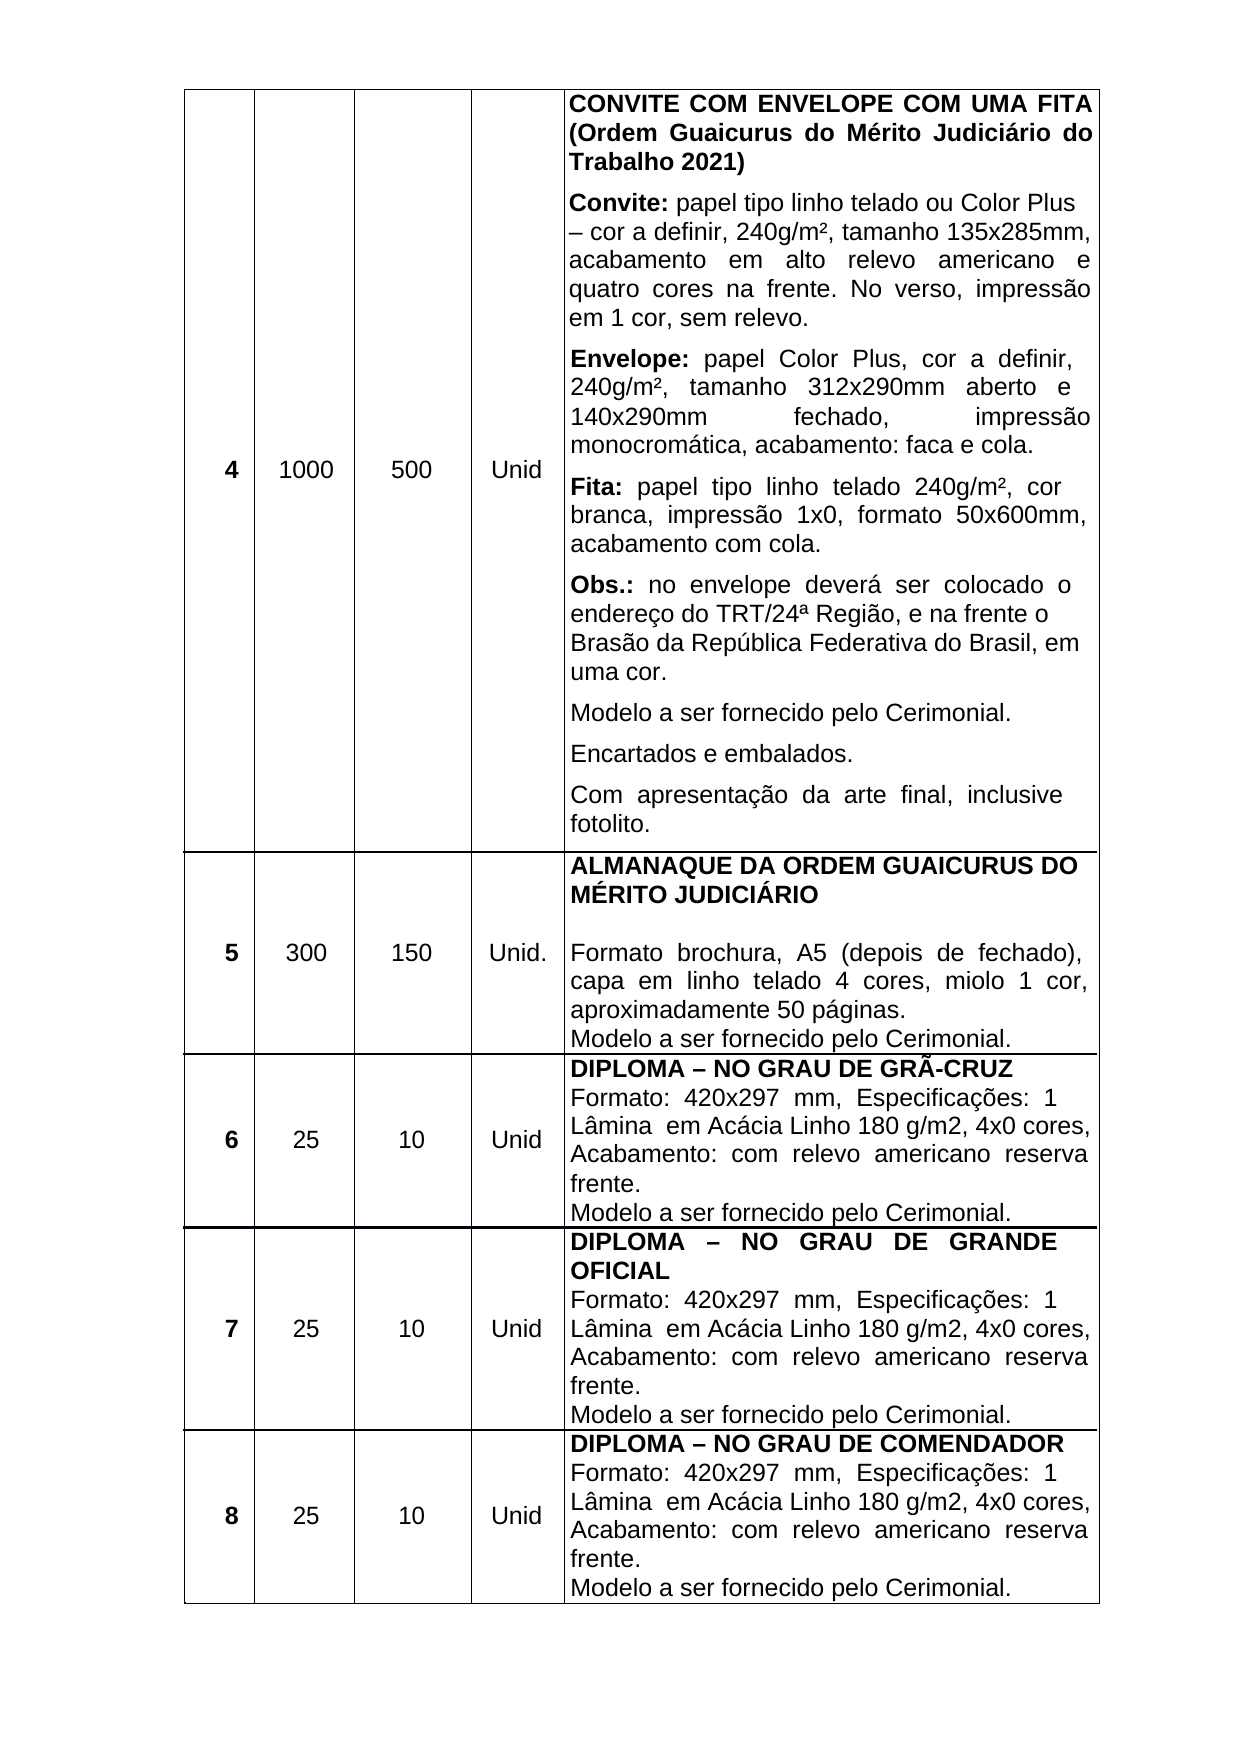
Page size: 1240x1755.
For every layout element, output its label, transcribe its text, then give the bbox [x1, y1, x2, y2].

table_cell [255, 853, 354, 880]
table_cell [472, 657, 558, 686]
table_cell [940, 1169, 1097, 1197]
table_cell [472, 1256, 558, 1285]
table_cell [255, 1024, 354, 1053]
table_cell Formato brochura, A5 (depois de fechado), [565, 909, 1097, 966]
table_cell [472, 558, 558, 599]
table_cell [472, 1431, 558, 1458]
table_cell [361, 1343, 462, 1371]
table_cell [355, 373, 361, 402]
table_cell [355, 1198, 361, 1226]
table_cell Fita: papel tipo linho telado 240g/m², cor [565, 459, 1097, 500]
table_cell [255, 1458, 354, 1487]
table_cell [462, 768, 471, 809]
table_cell capa em linho telado 4 cores, miolo 1 cor, [565, 966, 1097, 995]
table_cell [185, 558, 251, 599]
table_cell [462, 809, 471, 838]
table_cell Unid [472, 1111, 558, 1154]
table_cell [558, 1169, 564, 1197]
table_cell Unid. [472, 909, 558, 966]
table_cell [185, 1055, 251, 1082]
table_cell [355, 727, 361, 768]
table_cell [472, 1573, 558, 1602]
table_cell [462, 657, 471, 686]
table_cell [361, 1083, 462, 1111]
table_header [462, 344, 471, 373]
table_cell 4 [185, 430, 251, 484]
table_cell [472, 373, 558, 402]
table_cell [462, 1154, 471, 1169]
table_cell Acabamento: com relevo americano reserva [565, 1140, 1097, 1169]
table_cell [355, 484, 361, 500]
table_cell [185, 768, 251, 809]
table_cell [255, 1229, 354, 1256]
table_cell [255, 686, 354, 727]
table_cell [355, 1431, 361, 1458]
table_cell fotolito. [565, 809, 750, 838]
table_cell [185, 628, 251, 657]
table_cell [940, 1256, 1097, 1285]
table_cell Modelo a ser fornecido pelo Cerimonial. [565, 1573, 1097, 1602]
table_cell [185, 1530, 251, 1544]
table_cell [361, 838, 462, 851]
table_cell [355, 529, 361, 558]
table_cell [355, 768, 361, 809]
table_cell [472, 484, 558, 500]
table_cell [462, 558, 471, 599]
table_cell [462, 373, 471, 402]
table_cell [355, 1285, 361, 1342]
table_cell [355, 995, 361, 1024]
table_cell [255, 484, 354, 500]
table_header Envelope: papel Color Plus, cor a definir, [565, 344, 1097, 373]
table_cell [361, 657, 462, 686]
table_cell [185, 1545, 251, 1573]
table_cell [361, 1055, 462, 1082]
table_cell [472, 838, 558, 851]
table_cell [472, 686, 558, 727]
table_cell [185, 1229, 251, 1256]
table_cell [472, 1400, 558, 1429]
table_cell [750, 1545, 940, 1573]
table_cell [255, 995, 354, 1024]
table_cell [185, 686, 251, 727]
table_cell [361, 1024, 462, 1053]
table_cell frente. [565, 1545, 750, 1573]
table_cell [255, 529, 354, 558]
table_cell [462, 1431, 471, 1458]
table_cell [185, 599, 251, 628]
table_cell [355, 628, 361, 657]
table_cell [361, 1371, 462, 1400]
table_cell [472, 853, 558, 880]
table_cell [462, 1573, 471, 1602]
table_cell [361, 880, 462, 909]
table_cell [255, 1198, 354, 1226]
table_header [361, 344, 462, 373]
table_cell uma cor. [565, 657, 750, 686]
table_header [472, 344, 558, 373]
table_cell [472, 809, 558, 838]
table_cell [185, 1024, 251, 1053]
table_cell [750, 1371, 940, 1400]
table_cell [361, 1198, 462, 1226]
table_cell [255, 1431, 354, 1458]
table_cell [558, 1256, 564, 1285]
table_cell [355, 853, 361, 880]
table_cell fechado, [750, 402, 940, 430]
table_cell OFICIAL [565, 1256, 750, 1285]
table_cell [255, 1343, 354, 1371]
table_cell [462, 1530, 471, 1544]
table_cell [185, 1198, 251, 1226]
text CONVITE COM ENVELOPE COM UMA FITA (Ordem Guaicurus do Mérito Judiciário do Trabalho 2021) [569, 90, 1094, 175]
table_cell Formato: 420x297 mm, Especificações: 1 [565, 1458, 1097, 1487]
table_cell [361, 809, 462, 838]
table_cell [361, 727, 462, 768]
table_cell [355, 1530, 361, 1544]
table_cell [361, 1169, 462, 1197]
table_cell [472, 1055, 558, 1082]
table_cell [472, 1545, 558, 1573]
table_cell [472, 628, 558, 657]
table_cell [462, 1371, 471, 1400]
table_cell 500 [361, 430, 462, 484]
table_cell [255, 880, 354, 909]
table_cell [361, 1256, 462, 1285]
table_cell [472, 1154, 558, 1169]
table_cell [472, 1083, 558, 1111]
table_cell impressão [940, 402, 1097, 430]
table_cell 240g/m², tamanho 312x290mm aberto e [565, 373, 1097, 402]
table_cell [355, 599, 361, 628]
table_cell [472, 768, 558, 809]
table_cell [472, 500, 558, 529]
table_cell [361, 628, 462, 657]
table_cell [940, 529, 1097, 558]
table_cell 25 [255, 1111, 354, 1154]
table_cell [185, 402, 251, 430]
table_cell [355, 657, 361, 686]
table_cell [355, 1343, 361, 1371]
table_cell [940, 1545, 1097, 1573]
table_cell [462, 686, 471, 727]
table_cell [940, 880, 1097, 909]
table_cell [462, 500, 471, 529]
table_cell DIPLOMA – NO GRAU DE GRANDE [565, 1229, 1097, 1256]
table_cell 25 [255, 1285, 354, 1342]
table_cell [255, 727, 354, 768]
table_cell [355, 1024, 361, 1053]
table_cell [255, 809, 354, 838]
table_cell [185, 529, 251, 558]
table_cell [472, 880, 558, 909]
table_cell Obs.: no envelope deverá ser colocado o [565, 558, 1097, 599]
table_cell [255, 1530, 354, 1544]
table_cell [255, 373, 354, 402]
table_cell [185, 1083, 251, 1111]
table_cell [185, 1169, 251, 1197]
table_cell 10 [361, 1111, 462, 1154]
table_cell [361, 484, 462, 500]
table_cell [462, 995, 471, 1024]
table_cell Lâmina em Acácia Linho 180 g/m2, 4x0 cores, [565, 1314, 1097, 1342]
table_cell [558, 657, 564, 686]
table_cell [462, 1024, 471, 1053]
table_cell [185, 809, 251, 838]
text Convite: papel tipo linho telado ou Color Plus [569, 188, 1099, 217]
table_cell 6 [185, 1111, 251, 1154]
table_cell [472, 1229, 558, 1256]
table_cell [462, 1169, 471, 1197]
table_cell [255, 1371, 354, 1400]
table_cell Lâmina em Acácia Linho 180 g/m2, 4x0 cores, [565, 1111, 1097, 1140]
table_cell frente. [565, 1169, 750, 1197]
table_cell [355, 1154, 361, 1169]
table_cell [355, 838, 361, 851]
table_cell endereço do TRT/24ª Região, e na frente o [565, 599, 1097, 628]
table_cell [462, 909, 471, 966]
table_cell [462, 1229, 471, 1256]
table_cell [361, 558, 462, 599]
table_cell Unid [472, 430, 558, 484]
table_cell [940, 995, 1097, 1024]
table_cell [355, 966, 361, 995]
table_cell [462, 838, 471, 851]
table_cell [361, 1530, 462, 1544]
table_cell [361, 995, 462, 1024]
table_cell branca, impressão 1x0, formato 50x600mm, [565, 500, 1097, 529]
table_cell [750, 809, 940, 838]
table_cell [558, 1545, 564, 1573]
table_cell [355, 1083, 361, 1111]
table_cell [255, 1083, 354, 1111]
table_cell [565, 838, 1097, 851]
table_cell [361, 500, 462, 529]
table_cell acabamento com cola. [565, 529, 940, 558]
table_cell 1000 [255, 430, 354, 484]
table_cell Modelo a ser fornecido pelo Cerimonial. [565, 686, 1097, 727]
table_cell monocromática, acabamento: faca e cola. [565, 430, 1097, 459]
table_cell 140x290mm [565, 402, 750, 430]
table_cell [472, 995, 558, 1024]
table_cell [185, 995, 251, 1024]
table_cell [255, 1545, 354, 1573]
table_cell Modelo a ser fornecido pelo Cerimonial. [565, 1400, 1097, 1429]
table_cell [185, 1154, 251, 1169]
table_cell [355, 500, 361, 529]
table_cell [462, 966, 471, 995]
table_cell [462, 484, 471, 500]
table_cell [185, 373, 251, 402]
table_cell [185, 1400, 251, 1429]
table_cell [462, 1343, 471, 1371]
table_cell [255, 558, 354, 599]
table_cell [750, 1256, 940, 1285]
table_cell Unid [472, 1285, 558, 1342]
table_cell [361, 402, 462, 430]
table_cell [462, 1458, 471, 1487]
table_cell [255, 402, 354, 430]
table_cell DIPLOMA – NO GRAU DE COMENDADOR [565, 1431, 1097, 1458]
table_cell [462, 529, 471, 558]
table_cell [462, 1198, 471, 1226]
table_cell [361, 1229, 462, 1256]
table_cell [940, 1371, 1097, 1400]
table_cell Lâmina em Acácia Linho 180 g/m2, 4x0 cores, [565, 1487, 1097, 1516]
table_cell DIPLOMA – NO GRAU DE GRÃ-CRUZ [565, 1055, 1097, 1082]
table_cell Formato: 420x297 mm, Especificações: 1 [565, 1083, 1097, 1111]
table_cell [472, 1169, 558, 1197]
table_cell [472, 966, 558, 995]
table_cell [462, 853, 471, 880]
table_cell [940, 809, 1097, 838]
table_cell [355, 1545, 361, 1573]
table_cell Acabamento: com relevo americano reserva [565, 1516, 1097, 1544]
table_cell [472, 402, 558, 430]
table_cell Formato: 420x297 mm, Especificações: 1 [565, 1285, 1097, 1314]
table_cell [255, 1169, 354, 1197]
table_cell [355, 1371, 361, 1400]
table_cell 25 [255, 1487, 354, 1530]
table_cell [185, 1431, 251, 1458]
table_cell aproximadamente 50 páginas. [565, 995, 940, 1024]
table_cell Com apresentação da arte final, inclusive [565, 768, 1097, 809]
table_cell [185, 966, 251, 995]
text – cor a definir, 240g/m², tamanho 135x285mm, acabamento em alto relevo americano e quatro cores na frente. No verso, impressão em 1 cor, sem relevo. [569, 217, 1092, 332]
table_cell [462, 430, 471, 484]
table_cell [558, 838, 564, 851]
table_cell [255, 1400, 354, 1429]
table_cell [255, 966, 354, 995]
table_cell Modelo a ser fornecido pelo Cerimonial. [565, 1024, 1097, 1053]
table_cell [361, 1154, 462, 1169]
table_cell 5 [185, 909, 251, 966]
table_cell [361, 373, 462, 402]
table_cell [185, 500, 251, 529]
table_cell [361, 1545, 462, 1573]
table_cell [255, 628, 354, 657]
table_cell [472, 529, 558, 558]
table_cell [472, 727, 558, 768]
table_cell [185, 838, 251, 851]
table_cell [355, 909, 361, 966]
table_cell [462, 628, 471, 657]
table_cell [255, 1154, 354, 1169]
table_cell [185, 657, 251, 686]
table_cell [255, 838, 354, 851]
table_cell Encartados e embalados. [565, 727, 940, 768]
table_cell [355, 1487, 361, 1530]
table_cell [255, 768, 354, 809]
table_cell [355, 686, 361, 727]
table_cell [361, 853, 462, 880]
table_cell [255, 500, 354, 529]
table_cell [472, 599, 558, 628]
table_cell [462, 727, 471, 768]
table_cell [355, 1055, 361, 1082]
table_cell [462, 1111, 471, 1154]
table_cell [255, 1573, 354, 1602]
table_cell [472, 1024, 558, 1053]
table_cell [462, 880, 471, 909]
table_cell [750, 1169, 940, 1197]
table_cell [355, 558, 361, 599]
table_cell [472, 1458, 558, 1487]
table_cell [185, 1458, 251, 1487]
table_cell MÉRITO JUDICIÁRIO [565, 880, 940, 909]
table_cell [255, 657, 354, 686]
table_cell 150 [361, 909, 462, 966]
table_cell [355, 1400, 361, 1429]
table_cell [361, 686, 462, 727]
table_cell [355, 1169, 361, 1197]
table_cell [750, 657, 940, 686]
table_cell [462, 1487, 471, 1530]
table_header [255, 344, 354, 373]
table_cell [558, 1371, 564, 1400]
table_cell [185, 1371, 251, 1400]
table_cell [361, 1573, 462, 1602]
table_cell [185, 1256, 251, 1285]
table_cell [472, 1343, 558, 1371]
table_cell [462, 1285, 471, 1342]
table_cell [462, 1256, 471, 1285]
table_cell [361, 529, 462, 558]
table_cell [185, 484, 251, 500]
table_cell [355, 1458, 361, 1487]
table_cell frente. [565, 1371, 750, 1400]
table_cell Unid [472, 1487, 558, 1530]
table_cell [355, 1111, 361, 1154]
table_cell [255, 599, 354, 628]
table_cell [255, 1055, 354, 1082]
table_cell [355, 430, 361, 484]
table_cell [472, 1198, 558, 1226]
table_cell [462, 1055, 471, 1082]
table_cell [255, 1256, 354, 1285]
table_cell [361, 1458, 462, 1487]
table_cell Acabamento: com relevo americano reserva [565, 1343, 1097, 1371]
table_cell [361, 599, 462, 628]
table_cell 10 [361, 1487, 462, 1530]
table_cell [472, 1371, 558, 1400]
table_cell [185, 727, 251, 768]
table_cell [472, 1530, 558, 1544]
table_cell [361, 1431, 462, 1458]
table_cell [462, 1545, 471, 1573]
table_cell [185, 1573, 251, 1602]
table_cell [462, 1083, 471, 1111]
table_cell 8 [185, 1487, 251, 1530]
table_cell ALMANAQUE DA ORDEM GUAICURUS DO [565, 853, 1097, 880]
table_cell [355, 1229, 361, 1256]
table_cell [355, 1573, 361, 1602]
table_cell [462, 1400, 471, 1429]
table_cell [361, 768, 462, 809]
table_header [185, 344, 251, 373]
table_cell [355, 809, 361, 838]
table_cell [355, 1256, 361, 1285]
table_cell [185, 1343, 251, 1371]
table_cell [940, 657, 1097, 686]
table_cell [940, 727, 1097, 768]
table_cell 300 [255, 909, 354, 966]
table_cell [185, 880, 251, 909]
table_cell Brasão da República Federativa do Brasil, em [565, 628, 1097, 657]
table_cell [462, 402, 471, 430]
table_cell [462, 599, 471, 628]
table_cell [355, 402, 361, 430]
table_cell [355, 880, 361, 909]
table_cell [185, 853, 251, 880]
table_cell 7 [185, 1285, 251, 1342]
table_cell Modelo a ser fornecido pelo Cerimonial. [565, 1198, 1097, 1226]
table_header [355, 344, 361, 373]
table_cell [361, 966, 462, 995]
table_cell 10 [361, 1285, 462, 1342]
table_cell [361, 1400, 462, 1429]
